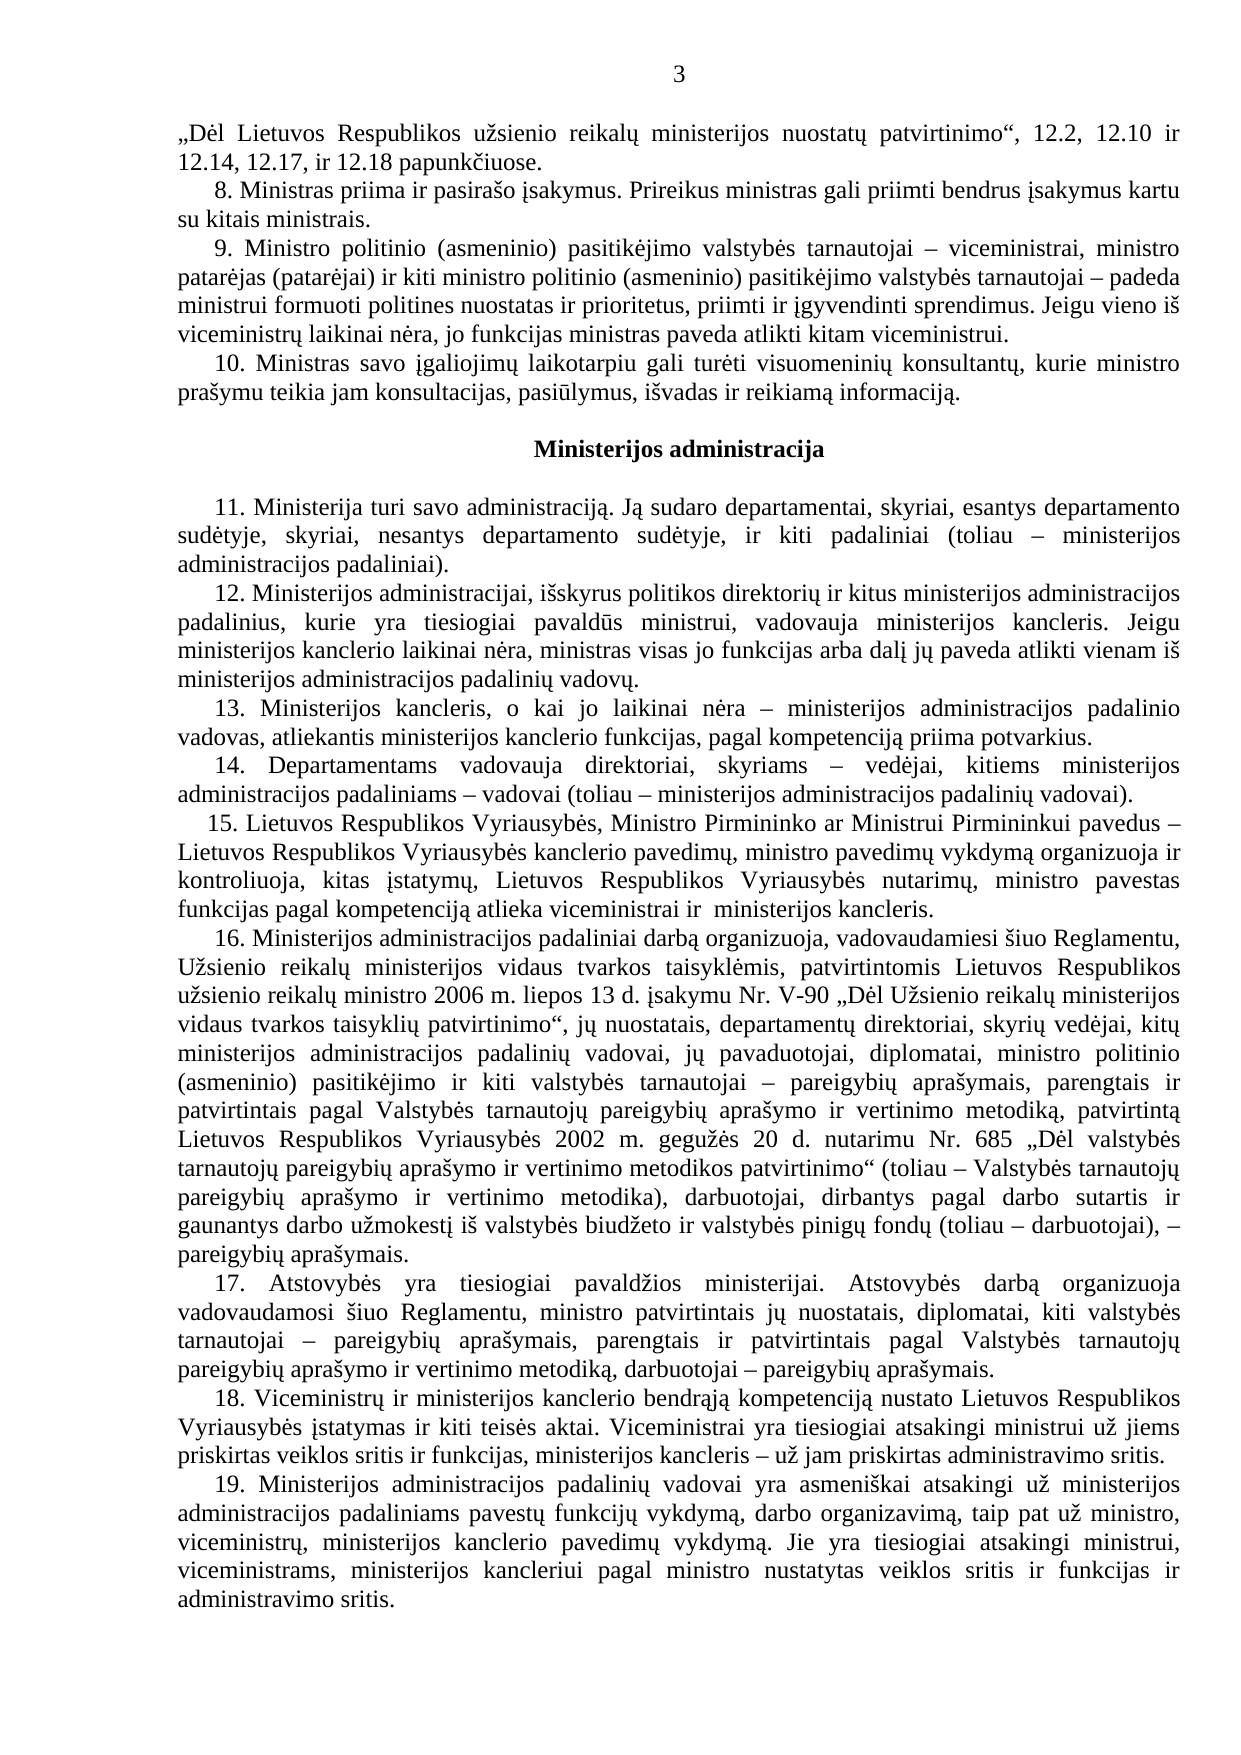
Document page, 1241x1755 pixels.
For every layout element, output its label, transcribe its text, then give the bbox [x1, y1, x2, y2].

text 18. Viceministrų ir ministerijos kanclerio bendrąją kompetenciją nustato Lietuvos Respublikos Vyriausybės įstatymas ir kiti teisės aktai. Viceministrai yra tiesiogiai atsakingi ministrui už jiems priskirtas veiklos sritis ir funkcijas, ministerijos kancleris – už jam priskirtas administravimo sritis. [177, 1383, 1181, 1469]
text 9. Ministro politinio (asmeninio) pasitikėjimo valstybės tarnautojai – viceministrai, ministro patarėjas (patarėjai) ir kiti ministro politinio (asmeninio) pasitikėjimo valstybės tarnautojai – padeda ministrui formuoti politines nuostatas ir prioritetus, priimti ir įgyvendinti sprendimus. Jeigu vieno iš viceministrų laikinai nėra, jo funkcijas ministras paveda atlikti kitam viceministrui. [177, 233, 1181, 348]
text 13. Ministerijos kancleris, o kai jo laikinai nėra – ministerijos administracijos padalinio vadovas, atliekantis ministerijos kanclerio funkcijas, pagal kompetenciją priima potvarkius. [177, 693, 1181, 751]
text „Dėl Lietuvos Respublikos užsienio reikalų ministerijos nuostatų patvirtinimo“, 12.2, 12.10 ir 12.14, 12.17, ir 12.18 papunkčiuose. [177, 118, 1181, 176]
text 16. Ministerijos administracijos padaliniai darbą organizuoja, vadovaudamiesi šiuo Reglamentu, Užsienio reikalų ministerijos vidaus tvarkos taisyklėmis, patvirtintomis Lietuvos Respublikos užsienio reikalų ministro 2006 m. liepos 13 d. įsakymu Nr. V-90 „Dėl Užsienio reikalų ministerijos vidaus tvarkos taisyklių patvirtinimo“, jų nuostatais, departamentų direktoriai, skyrių vedėjai, kitų ministerijos administracijos padalinių vadovai, jų pavaduotojai, diplomatai, ministro politinio (asmeninio) pasitikėjimo ir kiti valstybės tarnautojai – pareigybių aprašymais, parengtais ir patvirtintais pagal Valstybės tarnautojų pareigybių aprašymo ir vertinimo metodiką, patvirtintą Lietuvos Respublikos Vyriausybės 2002 m. gegužės 20 d. nutarimu Nr. 685 „Dėl valstybės tarnautojų pareigybių aprašymo ir vertinimo metodikos patvirtinimo“ (toliau – Valstybės tarnautojų pareigybių aprašymo ir vertinimo metodika), darbuotojai, dirbantys pagal darbo sutartis ir gaunantys darbo užmokestį iš valstybės biudžeto ir valstybės pinigų fondų (toliau – darbuotojai), – pareigybių aprašymais. [177, 923, 1181, 1268]
text 17. Atstovybės yra tiesiogiai pavaldžios ministerijai. Atstovybės darbą organizuoja vadovaudamosi šiuo Reglamentu, ministro patvirtintais jų nuostatais, diplomatai, kiti valstybės tarnautojai – pareigybių aprašymais, parengtais ir patvirtintais pagal Valstybės tarnautojų pareigybių aprašymo ir vertinimo metodiką, darbuotojai – pareigybių aprašymais. [177, 1268, 1181, 1383]
text 15. Lietuvos Respublikos Vyriausybės, Ministro Pirmininko ar Ministrui Pirmininkui pavedus – Lietuvos Respublikos Vyriausybės kanclerio pavedimų, ministro pavedimų vykdymą organizuoja ir kontroliuoja, kitas įstatymų, Lietuvos Respublikos Vyriausybės nutarimų, ministro pavestas funkcijas pagal kompetenciją atlieka viceministrai ir ministerijos kancleris. [177, 808, 1181, 923]
text 12. Ministerijos administracijai, išskyrus politikos direktorių ir kitus ministerijos administracijos padalinius, kurie yra tiesiogiai pavaldūs ministrui, vadovauja ministerijos kancleris. Jeigu ministerijos kanclerio laikinai nėra, ministras visas jo funkcijas arba dalį jų paveda atlikti vienam iš ministerijos administracijos padalinių vadovų. [177, 578, 1181, 693]
text 14. Departamentams vadovauja direktoriai, skyriams – vedėjai, kitiems ministerijos administracijos padaliniams – vadovai (toliau – ministerijos administracijos padalinių vadovai). [177, 751, 1181, 808]
text 8. Ministras priima ir pasirašo įsakymus. Prireikus ministras gali priimti bendrus įsakymus kartu su kitais ministrais. [177, 176, 1181, 233]
text Ministerijos administracija [177, 434, 1181, 463]
text 11. Ministerija turi savo administraciją. Ją sudaro departamentai, skyriai, esantys departamento sudėtyje, skyriai, nesantys departamento sudėtyje, ir kiti padaliniai (toliau – ministerijos administracijos padaliniai). [177, 492, 1181, 578]
text 19. Ministerijos administracijos padalinių vadovai yra asmeniškai atsakingi už ministerijos administracijos padaliniams pavestų funkcijų vykdymą, darbo organizavimą, taip pat už ministro, viceministrų, ministerijos kanclerio pavedimų vykdymą. Jie yra tiesiogiai atsakingi ministrui, viceministrams, ministerijos kancleriui pagal ministro nustatytas veiklos sritis ir funkcijas ir administravimo sritis. [177, 1469, 1181, 1613]
text 10. Ministras savo įgaliojimų laikotarpiu gali turėti visuomeninių konsultantų, kurie ministro prašymu teikia jam konsultacijas, pasiūlymus, išvadas ir reikiamą informaciją. [177, 348, 1181, 406]
